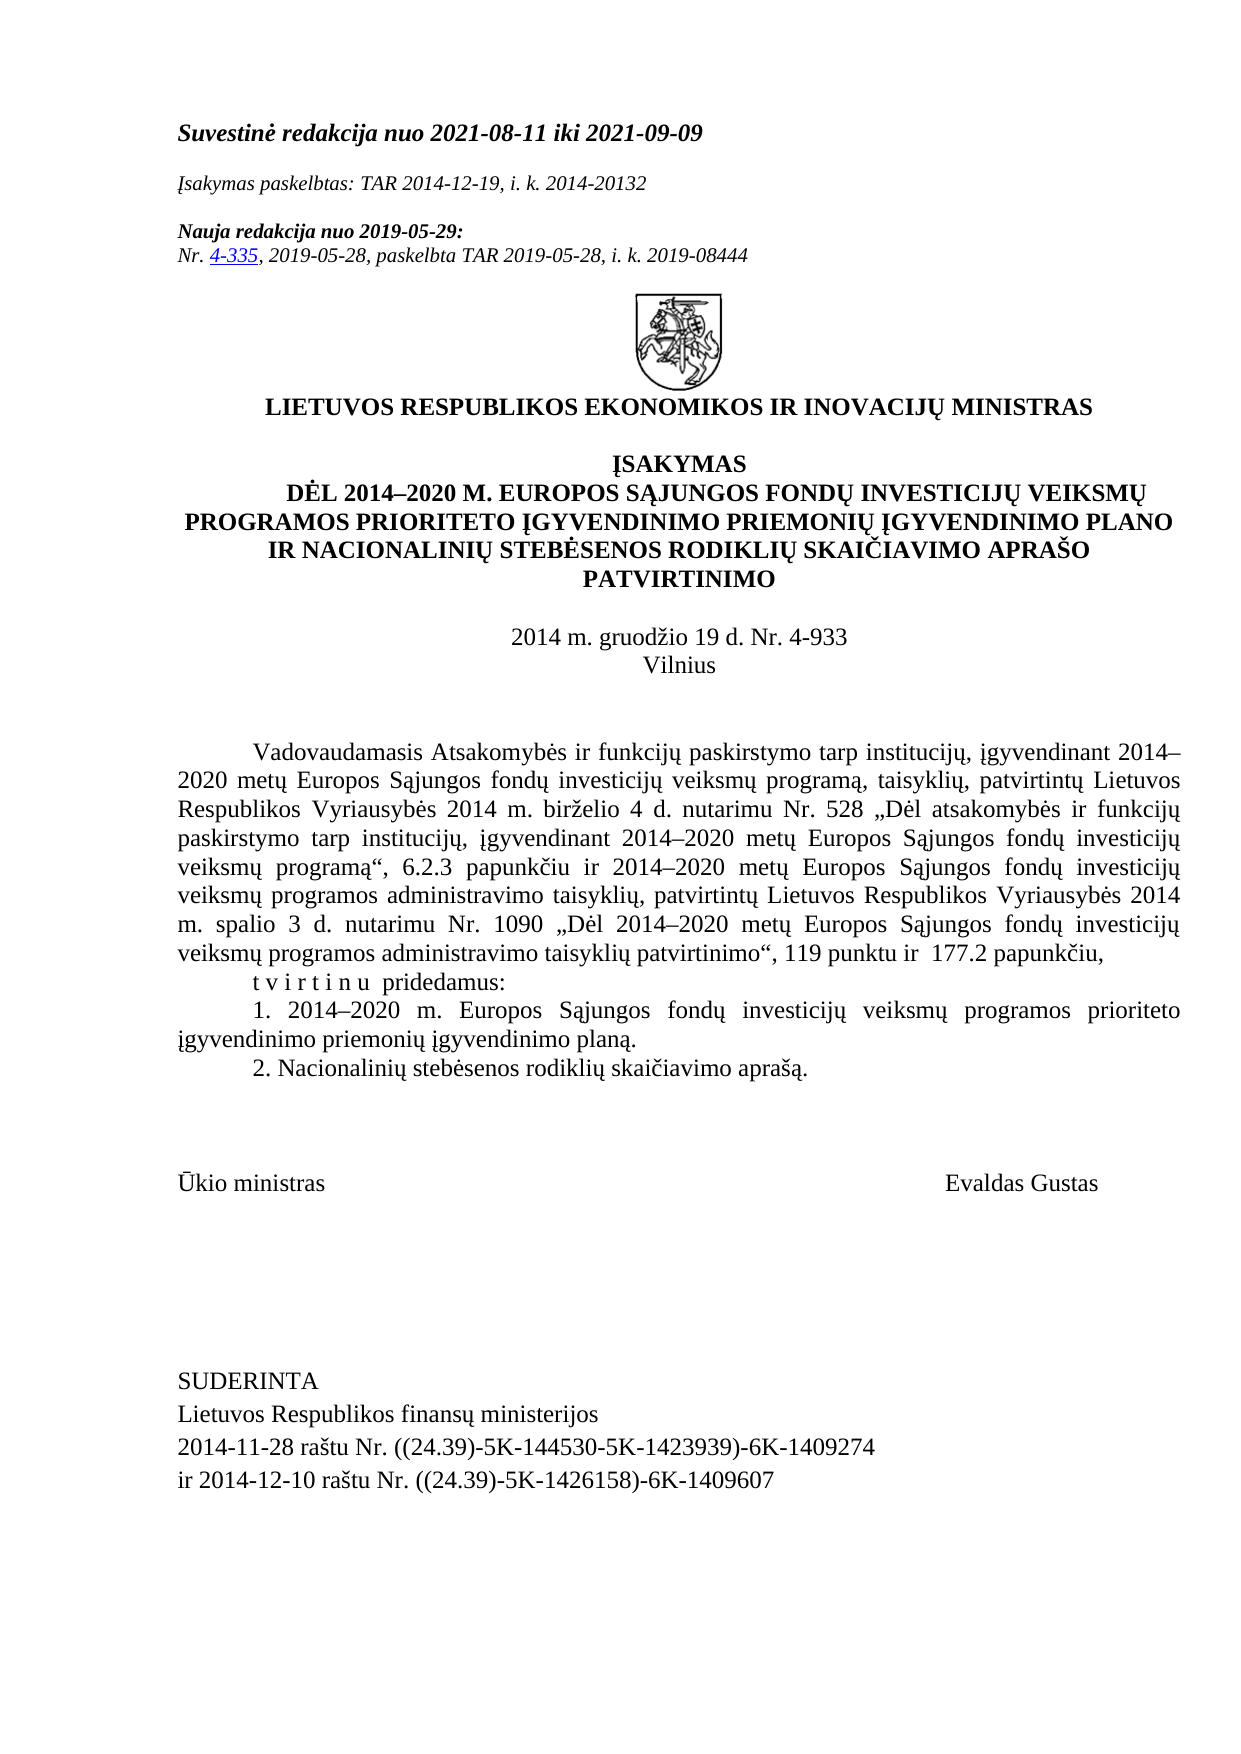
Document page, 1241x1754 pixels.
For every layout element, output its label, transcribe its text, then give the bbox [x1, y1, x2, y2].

text ir 2014-12-10 raštu Nr. ((24.39)-5K-1426158)-6K-1409607 [177, 1465, 1181, 1494]
text Vadovaudamasis Atsakomybės ir funkcijų paskirstymo tarp institucijų, įgyvendinant 2014–2020 metų Europos Sąjungos fondų investicijų veiksmų programą, taisyklių, patvirtintų Lietuvos Respublikos Vyriausybės 2014 m. birželio 4 d. nutarimu Nr. 528 „Dėl atsakomybės ir funkcijų paskirstymo tarp institucijų, įgyvendinant 2014–2020 metų Europos Sąjungos fondų investicijų veiksmų programą“, 6.2.3 papunkčiu ir 2014–2020 metų Europos Sąjungos fondų investicijų veiksmų programos administravimo taisyklių, patvirtintų Lietuvos Respublikos Vyriausybės 2014 m. spalio 3 d. nutarimu Nr. 1090 „Dėl 2014–2020 metų Europos Sąjungos fondų investicijų veiksmų programos administravimo taisyklių patvirtinimo“, 119 punktu ir 177.2 papunkčiu, [177, 737, 1181, 967]
text SUDERINTA [177, 1366, 1181, 1395]
text Suvestinė redakcija nuo 2021-08-11 iki 2021-09-09 [177, 118, 1181, 147]
text LIETUVOS RESPUBLIKOS EKONOMIKOS IR INOVACIJŲ MINISTRAS [177, 392, 1181, 420]
text Ūkio ministras Evaldas Gustas [177, 1168, 1181, 1197]
text 2014 m. gruodžio 19 d. Nr. 4-933 [177, 622, 1181, 650]
text Įsakymas paskelbtas: TAR 2014-12-19, i. k. 2014-20132 [177, 171, 1181, 195]
text Nr. 4-335, 2019-05-28, paskelbta TAR 2019-05-28, i. k. 2019-08444 [177, 243, 1181, 267]
text 2014-11-28 raštu Nr. ((24.39)-5K-144530-5K-1423939)-6K-1409274 [177, 1432, 1181, 1461]
text t v i r t i n u pridedamus: [177, 967, 1181, 995]
text 2. Nacionalinių stebėsenos rodiklių skaičiavimo aprašą. [252, 1053, 1181, 1082]
text Nauja redakcija nuo 2019-05-29: [177, 219, 1181, 243]
text 1. 2014–2020 m. Europos Sąjungos fondų investicijų veiksmų programos prioriteto įgyvendinimo priemonių įgyvendinimo planą. [177, 995, 1181, 1053]
text Lietuvos Respublikos finansų ministerijos [177, 1399, 1181, 1428]
text dėl 2014–2020 m. europos sąjungos fondų investicijų veiksmų programos prioriteto įgyvendinimo priemonių įgyvendinimo plano ir Nacionalinių stebėsenos rodiklių skaičiavimo aprašo patvirtinimo [177, 478, 1181, 593]
text Vilnius [177, 650, 1181, 679]
text ĮSAKYMAS [177, 449, 1181, 478]
